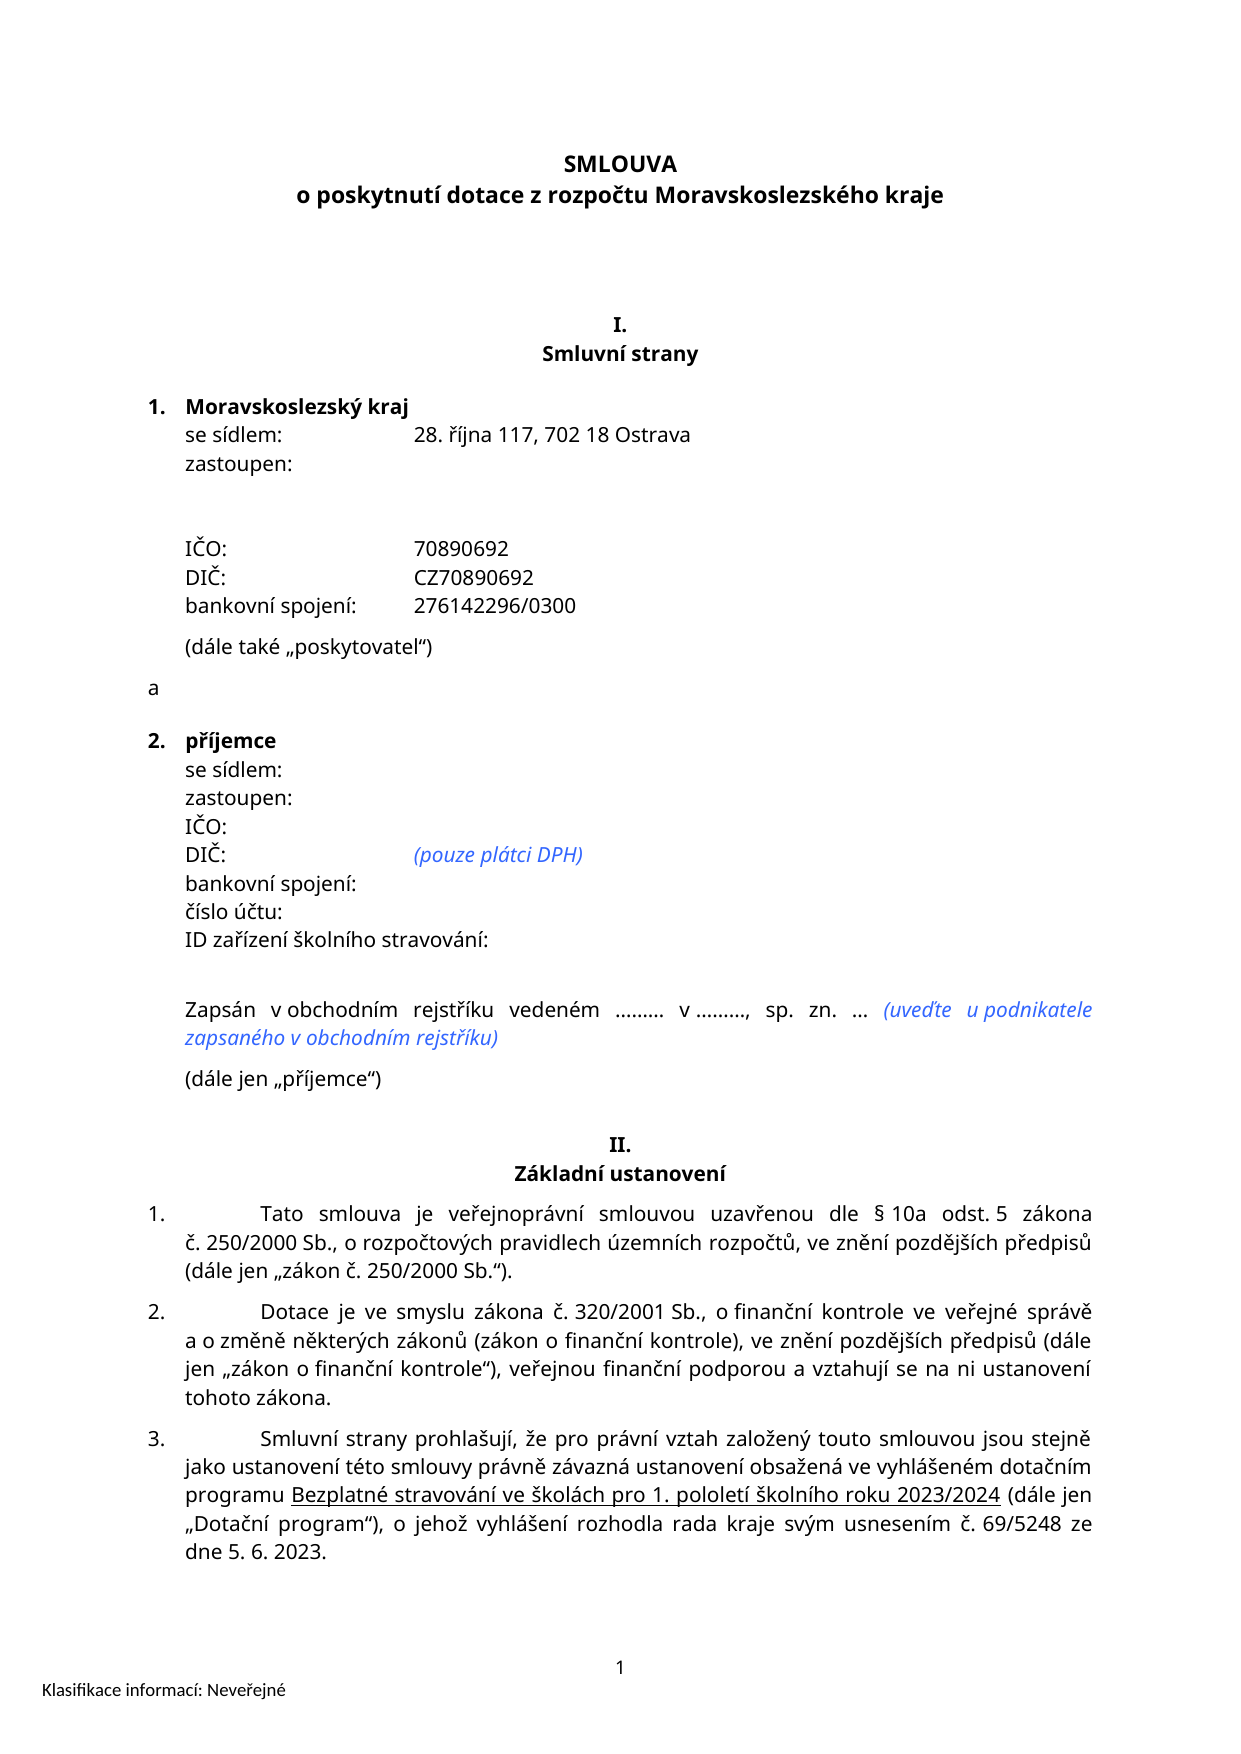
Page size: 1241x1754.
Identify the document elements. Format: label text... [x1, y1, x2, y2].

text číslo účtu: [185, 897, 1092, 926]
text bankovní spojení: 276142296/0300 [185, 591, 1092, 619]
text (dále jen „příjemce“) [185, 1064, 1092, 1093]
text IČO: [185, 812, 1092, 840]
text DIČ: CZ70890692 [185, 563, 1092, 591]
subtitle Moravskoslezský kraj [148, 392, 1092, 421]
text IČO: 70890692 [185, 534, 1092, 563]
text DIČ: (pouze plátci DPH) [185, 840, 1092, 869]
text se sídlem: 28. října 117, 702 18 Ostrava [185, 421, 1092, 449]
text ID zařízení školního stravování: [185, 926, 1092, 954]
subtitle příjemce [148, 726, 1092, 755]
subtitle SMLOUVA o poskytnutí dotace z rozpočtu Moravskoslezského kraje [148, 148, 1092, 210]
text se sídlem: [185, 755, 1092, 783]
text zastoupen: [185, 449, 1092, 477]
text (dále také „poskytovatel“) [185, 632, 1092, 661]
list Tato smlouva je veřejnoprávní smlouvou uzavřenou dle § 10a odst. 5 zákona č. 250/2000 Sb., o rozpočtových pravidlech územních rozpočtů, ve znění pozdějších předpisů (dále jen „zákon č. 250/2000 Sb.“). [148, 1199, 1092, 1285]
text Zapsán v obchodním rejstříku vedeném ……… v ………, sp. zn. … (uveďte u podnikatele zapsaného v obchodním rejstříku) [185, 995, 1092, 1052]
list Smluvní strany prohlašují, že pro právní vztah založený touto smlouvou jsou stejně jako ustanovení této smlouvy právně závazná ustanovení obsažená ve vyhlášeném dotačním programu Bezplatné stravování ve školách pro 1. pololetí školního roku 2023/2024 (dále jen „Dotační program“), o jehož vyhlášení rozhodla rada kraje svým usnesením č. 69/5248 ze dne 5. 6. 2023. [148, 1424, 1092, 1566]
text bankovní spojení: [185, 869, 1092, 897]
text II. Základní ustanovení [148, 1130, 1092, 1187]
text I. Smluvní strany [148, 310, 1092, 367]
list Dotace je ve smyslu zákona č. 320/2001 Sb., o finanční kontrole ve veřejné správě a o změně některých zákonů (zákon o finanční kontrole), ve znění pozdějších předpisů (dále jen „zákon o finanční kontrole“), veřejnou finanční podporou a vztahují se na ni ustanovení tohoto zákona. [148, 1297, 1092, 1411]
text a [148, 673, 1092, 701]
text zastoupen: [185, 783, 1092, 812]
